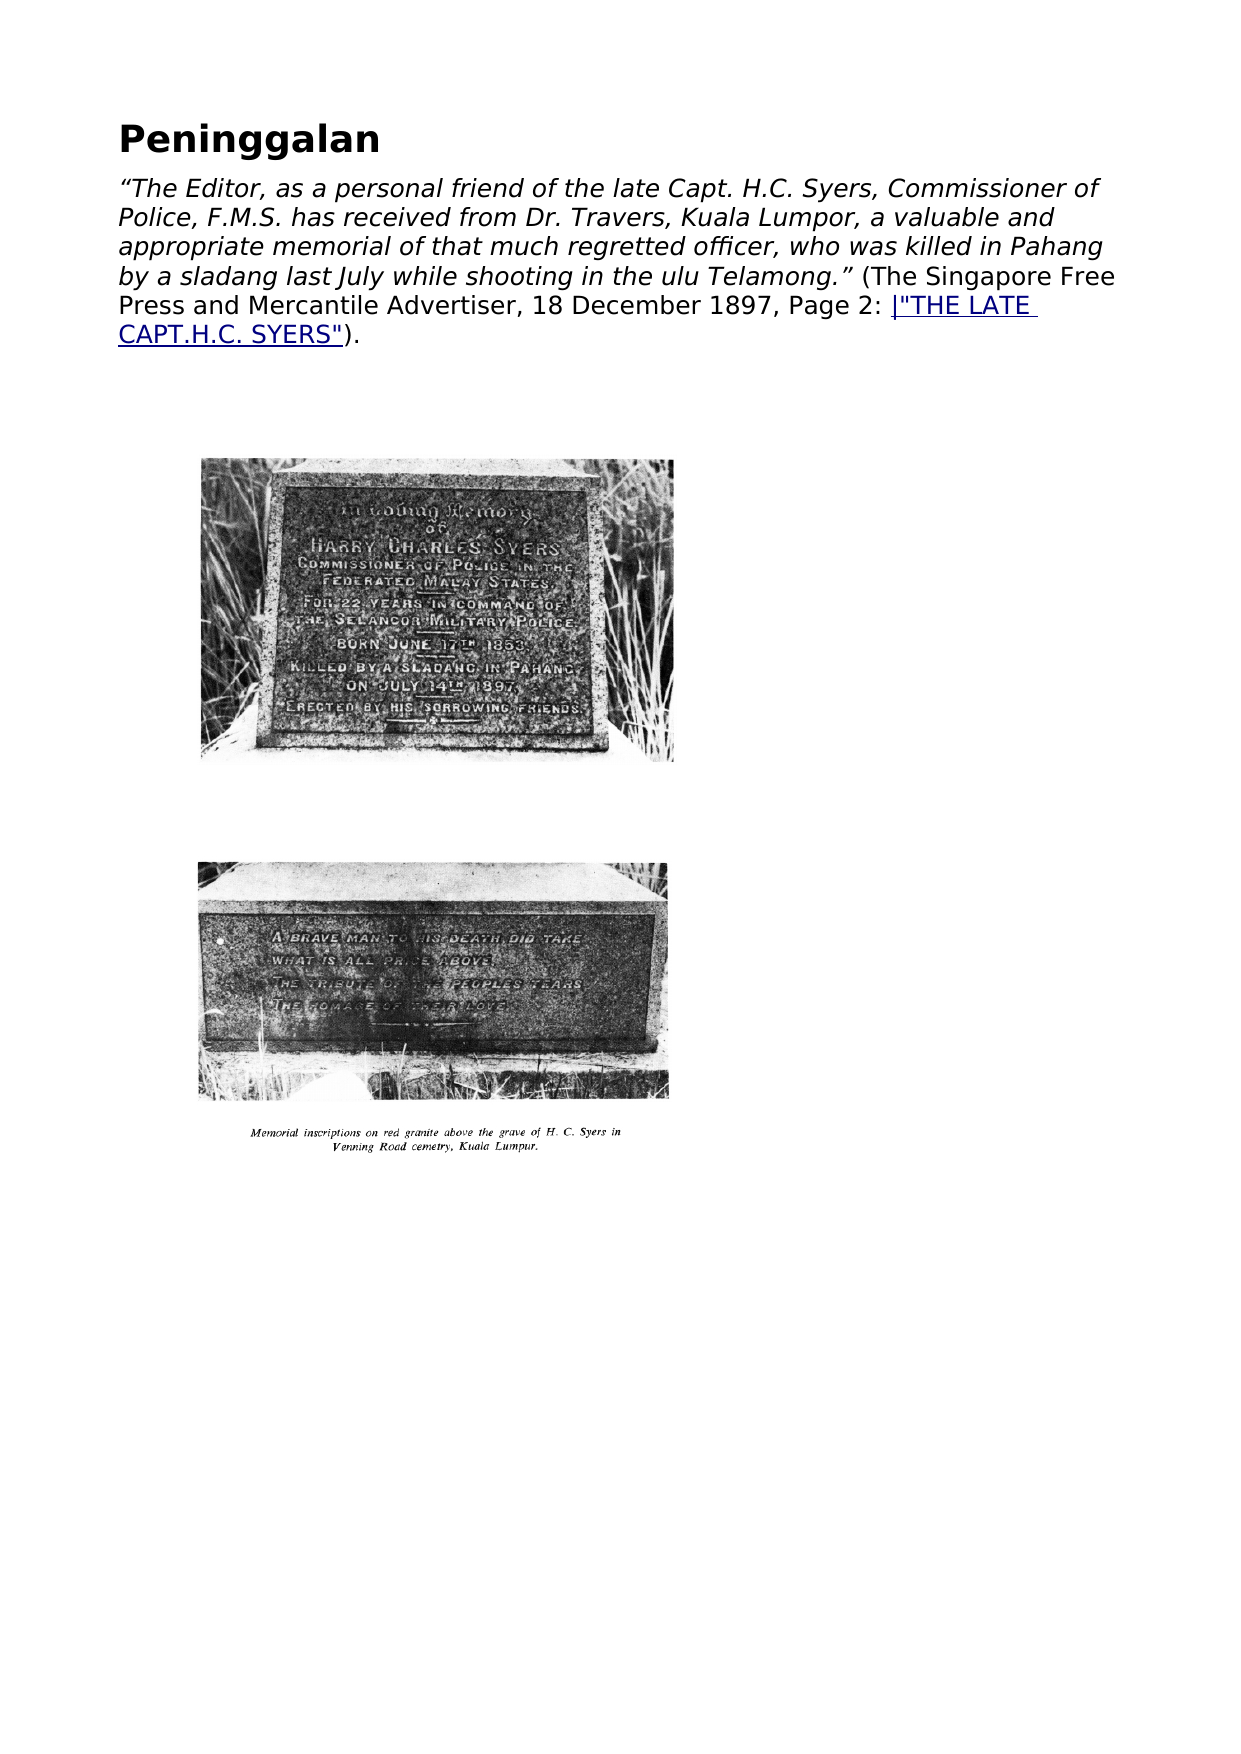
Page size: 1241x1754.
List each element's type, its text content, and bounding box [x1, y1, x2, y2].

subtitle Peninggalan [118, 118, 1122, 162]
text [744, 362, 1122, 1237]
picture [118, 361, 744, 1237]
text “The Editor, as a personal friend of the late Capt. H.C. Syers, Commissioner of Police, F.M.S. has received from Dr. Travers, Kuala Lumpor, a valuable and appropriate memorial of that much regretted officer, who was killed in Pahang by a sladang last July while shooting in the ulu Telamong.” (The Singapore Free Press and Mercantile Advertiser, 18 December 1897, Page 2: |"THE LATE CAPT.H.C. SYERS"). [118, 174, 1122, 349]
